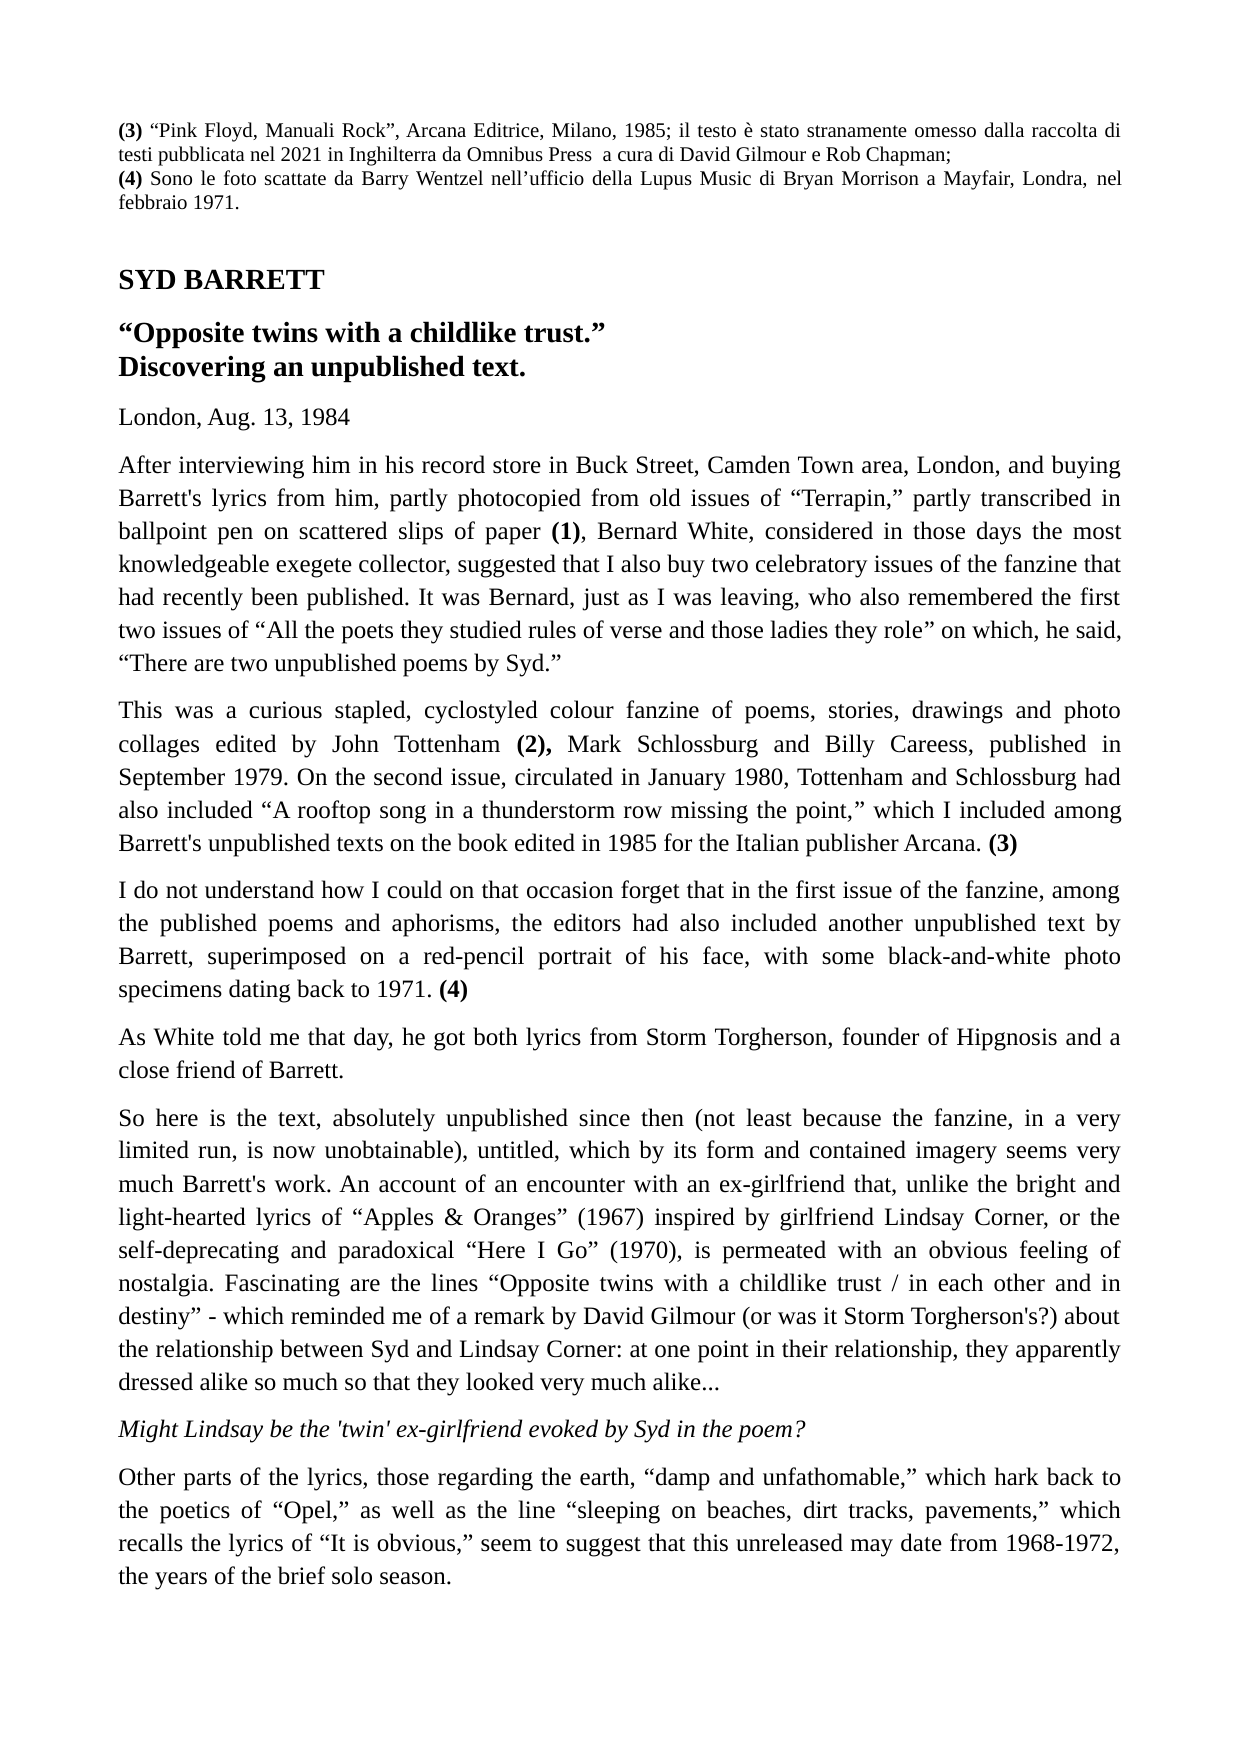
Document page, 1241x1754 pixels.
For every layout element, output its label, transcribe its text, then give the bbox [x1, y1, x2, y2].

text Might Lindsay be the 'twin' ex-girlfriend evoked by Syd in the poem? [118, 1414, 1122, 1443]
text So here is the text, absolutely unpublished since then (not least because the fanzine, in a very limited run, is now unobtainable), untitled, which by its form and contained imagery seems very much Barrett's work. An account of an encounter with an ex-girlfriend that, unlike the bright and light-hearted lyrics of “Apples & Oranges” (1967) inspired by girlfriend Lindsay Corner, or the self-deprecating and paradoxical “Here I Go” (1970), is permeated with an obvious feeling of nostalgia. Fascinating are the lines “Opposite twins with a childlike trust / in each other and in destiny” - which reminded me of a remark by David Gilmour (or was it Storm Torgherson's?) about the relationship between Syd and Lindsay Corner: at one point in their relationship, they apparently dressed alike so much so that they looked very much alike... [118, 1103, 1122, 1396]
text Discovering an unpublished text. [118, 349, 1122, 383]
text After interviewing him in his record store in Buck Street, Camden Town area, London, and buying Barrett's lyrics from him, partly photocopied from old issues of “Terrapin,” partly transcribed in ballpoint pen on scattered slips of paper (1), Bernard White, considered in those days the most knowledgeable exegete collector, suggested that I also buy two celebratory issues of the fanzine that had recently been published. It was Bernard, just as I was leaving, who also remembered the first two issues of “All the poets they studied rules of verse and those ladies they role” on which, he said, “There are two unpublished poems by Syd.” [118, 450, 1122, 677]
text Other parts of the lyrics, those regarding the earth, “damp and unfathomable,” which hark back to the poetics of “Opel,” as well as the line “sleeping on beaches, dirt tracks, pavements,” which recalls the lyrics of “It is obvious,” seem to suggest that this unreleased may date from 1968-1972, the years of the brief solo season. [118, 1462, 1122, 1590]
text “Opposite twins with a childlike trust.” [118, 316, 1122, 349]
text This was a curious stapled, cyclostyled colour fanzine of poems, stories, drawings and photo collages edited by John Tottenham (2), Mark Schlossburg and Billy Careess, published in September 1979. On the second issue, circulated in January 1980, Tottenham and Schlossburg had also included “A rooftop song in a thunderstorm row missing the point,” which I included among Barrett's unpublished texts on the book edited in 1985 for the Italian publisher Arcana. (3) [118, 696, 1122, 856]
text As White told me that day, he got both lyrics from Storm Torgherson, founder of Hipgnosis and a close friend of Barrett. [118, 1022, 1122, 1084]
text London, Aug. 13, 1984 [118, 402, 1122, 431]
text (4) Sono le foto scattate da Barry Wentzel nell’ufficio della Lupus Music di Bryan Morrison a Mayfair, Londra, nel febbraio 1971. [118, 166, 1122, 214]
text SYD BARRETT [118, 262, 1122, 296]
text (3) “Pink Floyd, Manuali Rock”, Arcana Editrice, Milano, 1985; il testo è stato stranamente omesso dalla raccolta di testi pubblicata nel 2021 in Inghilterra da Omnibus Press a cura di David Gilmour e Rob Chapman; [118, 118, 1122, 166]
text I do not understand how I could on that occasion forget that in the first issue of the fanzine, among the published poems and aphorisms, the editors had also included another unpublished text by Barrett, superimposed on a red-pencil portrait of his face, with some black-and-white photo specimens dating back to 1971. (4) [118, 875, 1122, 1003]
